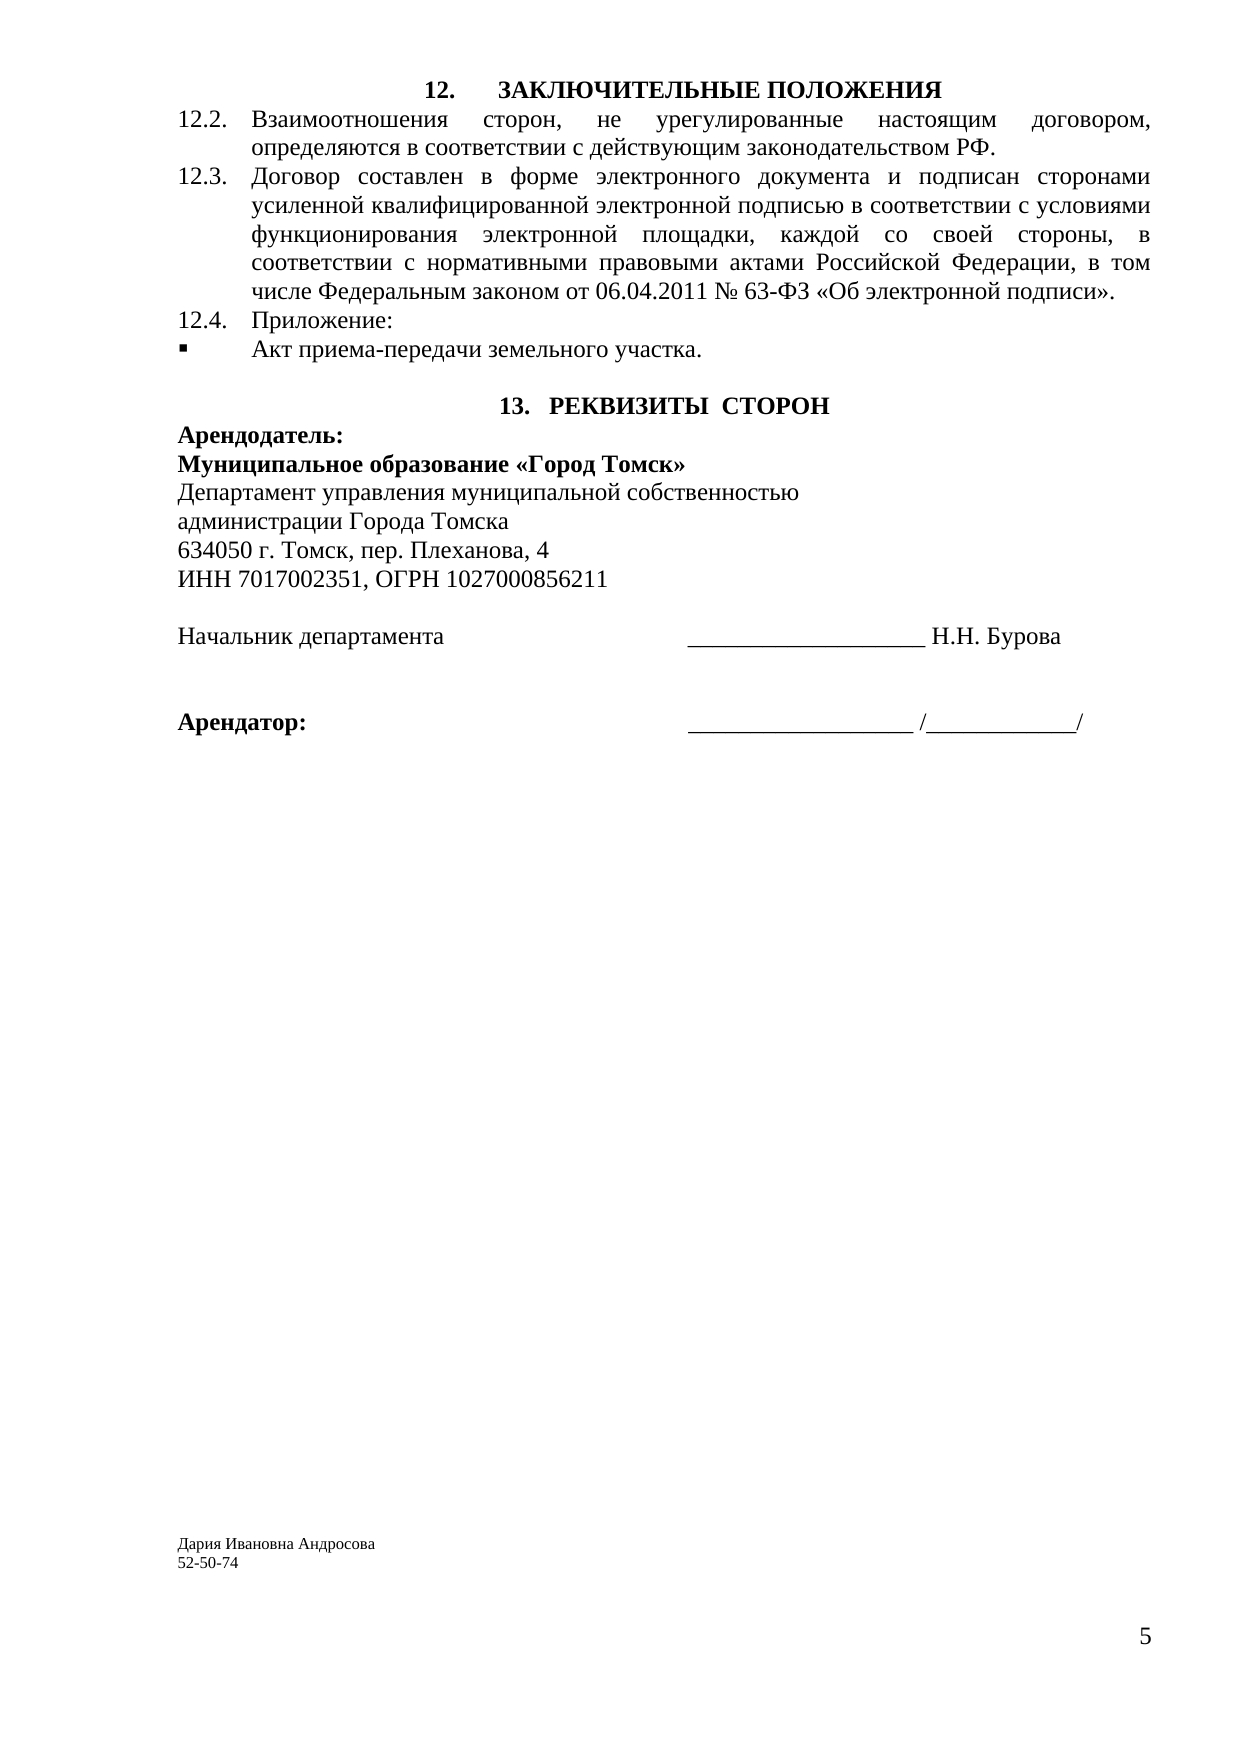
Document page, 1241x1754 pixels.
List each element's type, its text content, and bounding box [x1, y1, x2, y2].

list РЕКВИЗИТЫ СТОРОН [177, 391, 1152, 420]
list Взаимоотношения сторон, не урегулированные настоящим договором, определяются в соответствии с действующим законодательством РФ. [177, 104, 1152, 161]
text Начальник департамента ___________________ Н.Н. Бурова [177, 621, 1152, 650]
list Приложение: [177, 305, 1152, 334]
text Муниципальное образование «Город Томск» [177, 449, 1152, 477]
text Дария Ивановна Андросова [177, 1534, 1152, 1553]
text Арендатор: __________________ /____________/ [177, 707, 1152, 736]
list ЗАКЛЮЧИТЕЛЬНЫЕ ПОЛОЖЕНИЯ [215, 75, 1152, 104]
text 634050 г. Томск, пер. Плеханова, 4 [177, 535, 1152, 564]
list Договор составлен в форме электронного документа и подписан сторонами усиленной квалифицированной электронной подписью в соответствии с условиями функционирования электронной площадки, каждой со своей стороны, в соответствии с нормативными правовыми актами Российской Федерации, в том числе Федеральным законом от 06.04.2011 № 63-ФЗ «Об электронной подписи». [177, 161, 1152, 305]
text Арендодатель: [177, 420, 1152, 449]
list Акт приема-передачи земельного участка. [177, 334, 1152, 362]
text 52-50-74 [177, 1553, 1152, 1572]
text ИНН 7017002351, ОГРН 1027000856211 [177, 564, 1152, 592]
text администрации Города Томска [177, 506, 1152, 535]
text Департамент управления муниципальной собственностью [177, 477, 1152, 506]
